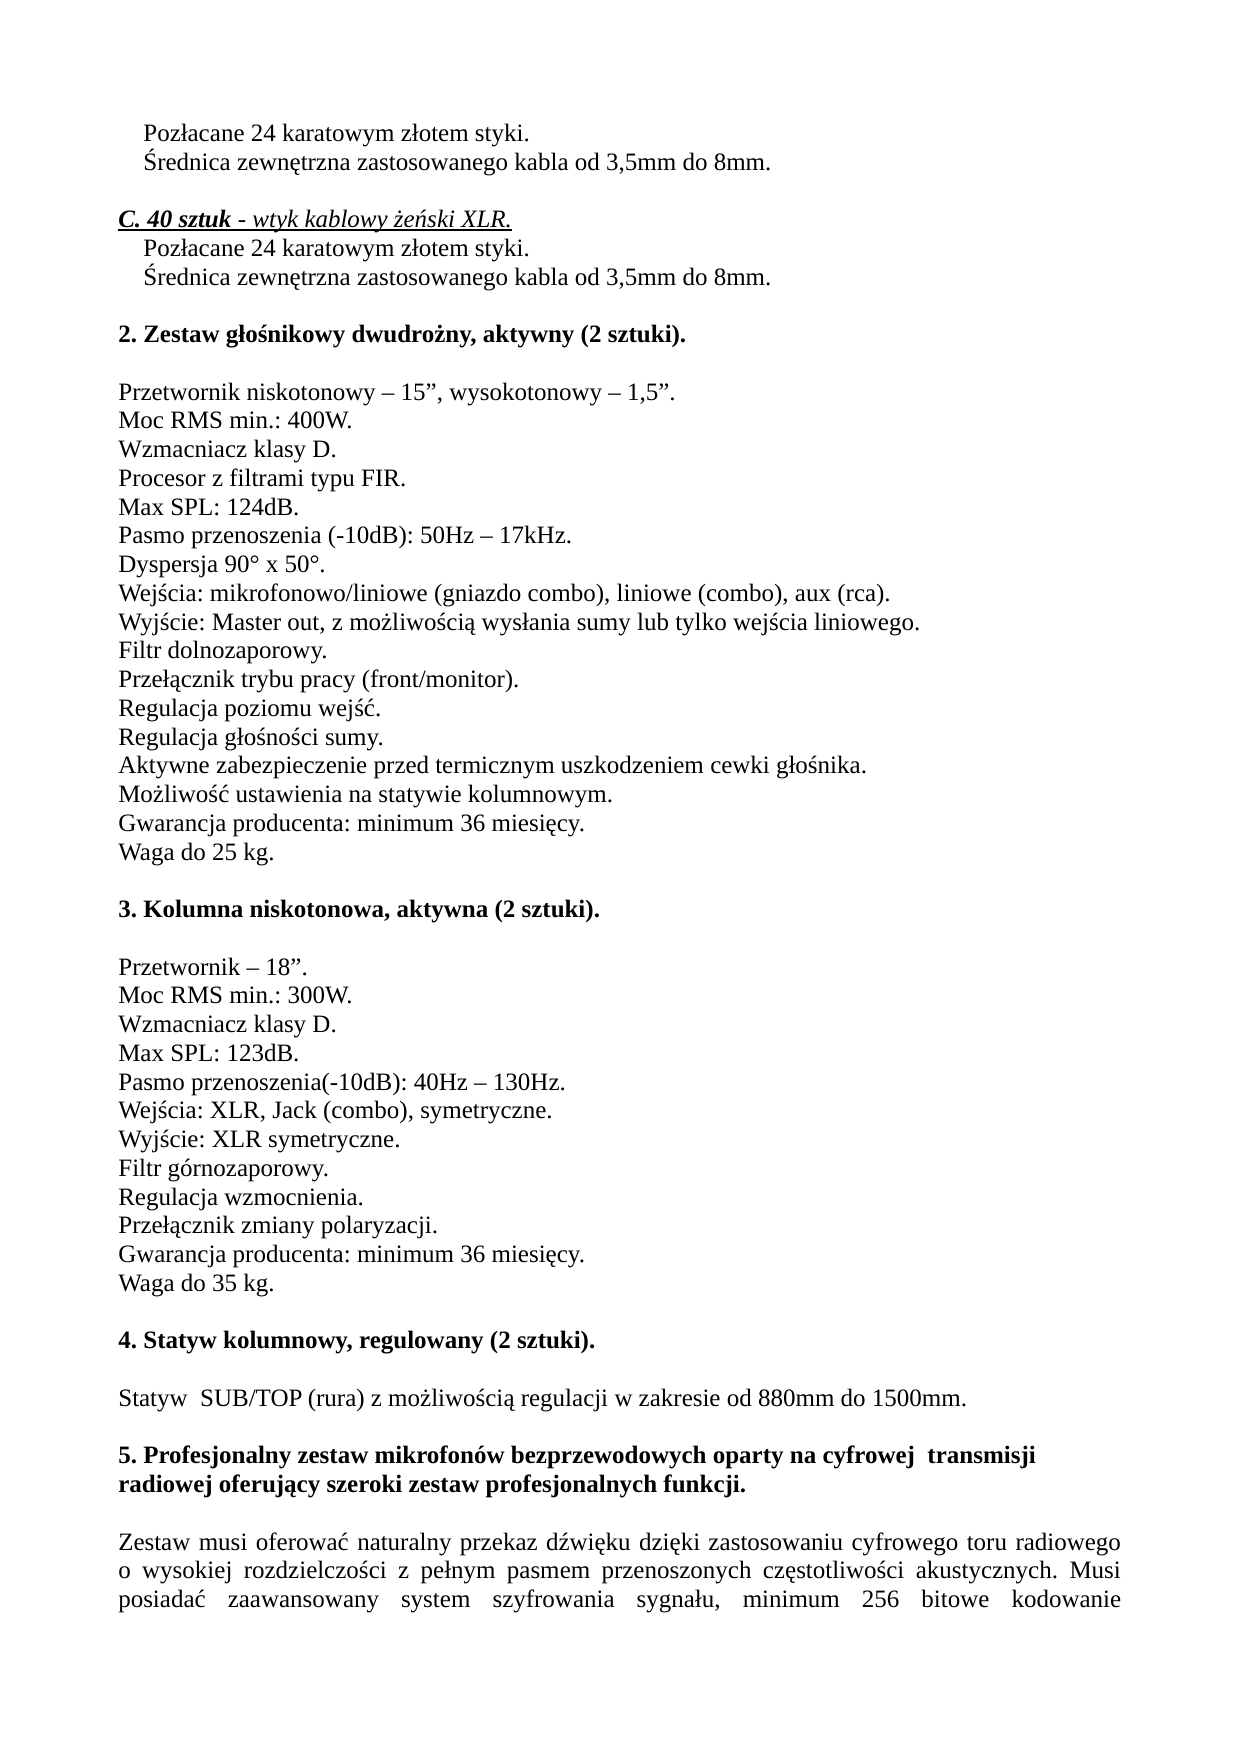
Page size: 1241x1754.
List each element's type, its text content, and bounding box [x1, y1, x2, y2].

text Gwarancja producenta: minimum 36 miesięcy. [118, 1239, 1122, 1268]
text Przetwornik niskotonowy – 15”, wysokotonowy – 1,5”. [118, 377, 1122, 406]
text Pozłacane 24 karatowym złotem styki. [118, 118, 1122, 147]
text Waga do 25 kg. [118, 837, 1122, 866]
text Wyjście: XLR symetryczne. [118, 1124, 1122, 1153]
text Pasmo przenoszenia(-10dB): 40Hz – 130Hz. [118, 1067, 1122, 1096]
text Wyjście: Master out, z możliwością wysłania sumy lub tylko wejścia liniowego. [118, 607, 1122, 636]
text 3. Kolumna niskotonowa, aktywna (2 sztuki). [118, 894, 1122, 923]
text Regulacja poziomu wejść. [118, 693, 1122, 722]
text Gwarancja producenta: minimum 36 miesięcy. [118, 808, 1122, 837]
text Filtr dolnozaporowy. [118, 636, 1122, 664]
text Dyspersja 90° x 50°. [118, 549, 1122, 578]
text Wzmacniacz klasy D. [118, 434, 1122, 463]
text Wzmacniacz klasy D. [118, 1009, 1122, 1038]
text Możliwość ustawienia na statywie kolumnowym. [118, 779, 1122, 808]
text Przełącznik trybu pracy (front/monitor). [118, 664, 1122, 693]
text 4. Statyw kolumnowy, regulowany (2 sztuki). [118, 1326, 1122, 1354]
text Wejścia: XLR, Jack (combo), symetryczne. [118, 1096, 1122, 1124]
text Przełącznik zmiany polaryzacji. [118, 1211, 1122, 1239]
text Statyw SUB/TOP (rura) z możliwością regulacji w zakresie od 880mm do 1500mm. [118, 1383, 1122, 1412]
text Moc RMS min.: 400W. [118, 406, 1122, 434]
text Średnica zewnętrzna zastosowanego kabla od 3,5mm do 8mm. [118, 147, 1122, 176]
text Waga do 35 kg. [118, 1268, 1122, 1297]
text Filtr górnozaporowy. [118, 1153, 1122, 1182]
text Moc RMS min.: 300W. [118, 981, 1122, 1009]
text Zestaw musi oferować naturalny przekaz dźwięku dzięki zastosowaniu cyfrowego toru radiowego o wysokiej rozdzielczości z pełnym pasmem przenoszonych częstotliwości akustycznych. Musi posiadać zaawansowany system szyfrowania sygnału, minimum 256 bitowe kodowanie [118, 1527, 1122, 1613]
text Pasmo przenoszenia (-10dB): 50Hz – 17kHz. [118, 521, 1122, 549]
text Regulacja wzmocnienia. [118, 1182, 1122, 1211]
text 2. Zestaw głośnikowy dwudrożny, aktywny (2 sztuki). [118, 319, 1122, 348]
text Procesor z filtrami typu FIR. [118, 463, 1122, 492]
text Max SPL: 124dB. [118, 492, 1122, 521]
text Wejścia: mikrofonowo/liniowe (gniazdo combo), liniowe (combo), aux (rca). [118, 578, 1122, 607]
text Pozłacane 24 karatowym złotem styki. [118, 233, 1122, 262]
text Max SPL: 123dB. [118, 1038, 1122, 1067]
text Przetwornik – 18”. [118, 952, 1122, 981]
text 5. Profesjonalny zestaw mikrofonów bezprzewodowych oparty na cyfrowej transmisji radiowej oferujący szeroki zestaw profesjonalnych funkcji. [118, 1441, 1122, 1498]
text Aktywne zabezpieczenie przed termicznym uszkodzeniem cewki głośnika. [118, 751, 1122, 779]
text Regulacja głośności sumy. [118, 722, 1122, 751]
text C. 40 sztuk - wtyk kablowy żeński XLR. [118, 204, 1122, 233]
text Średnica zewnętrzna zastosowanego kabla od 3,5mm do 8mm. [118, 262, 1122, 291]
